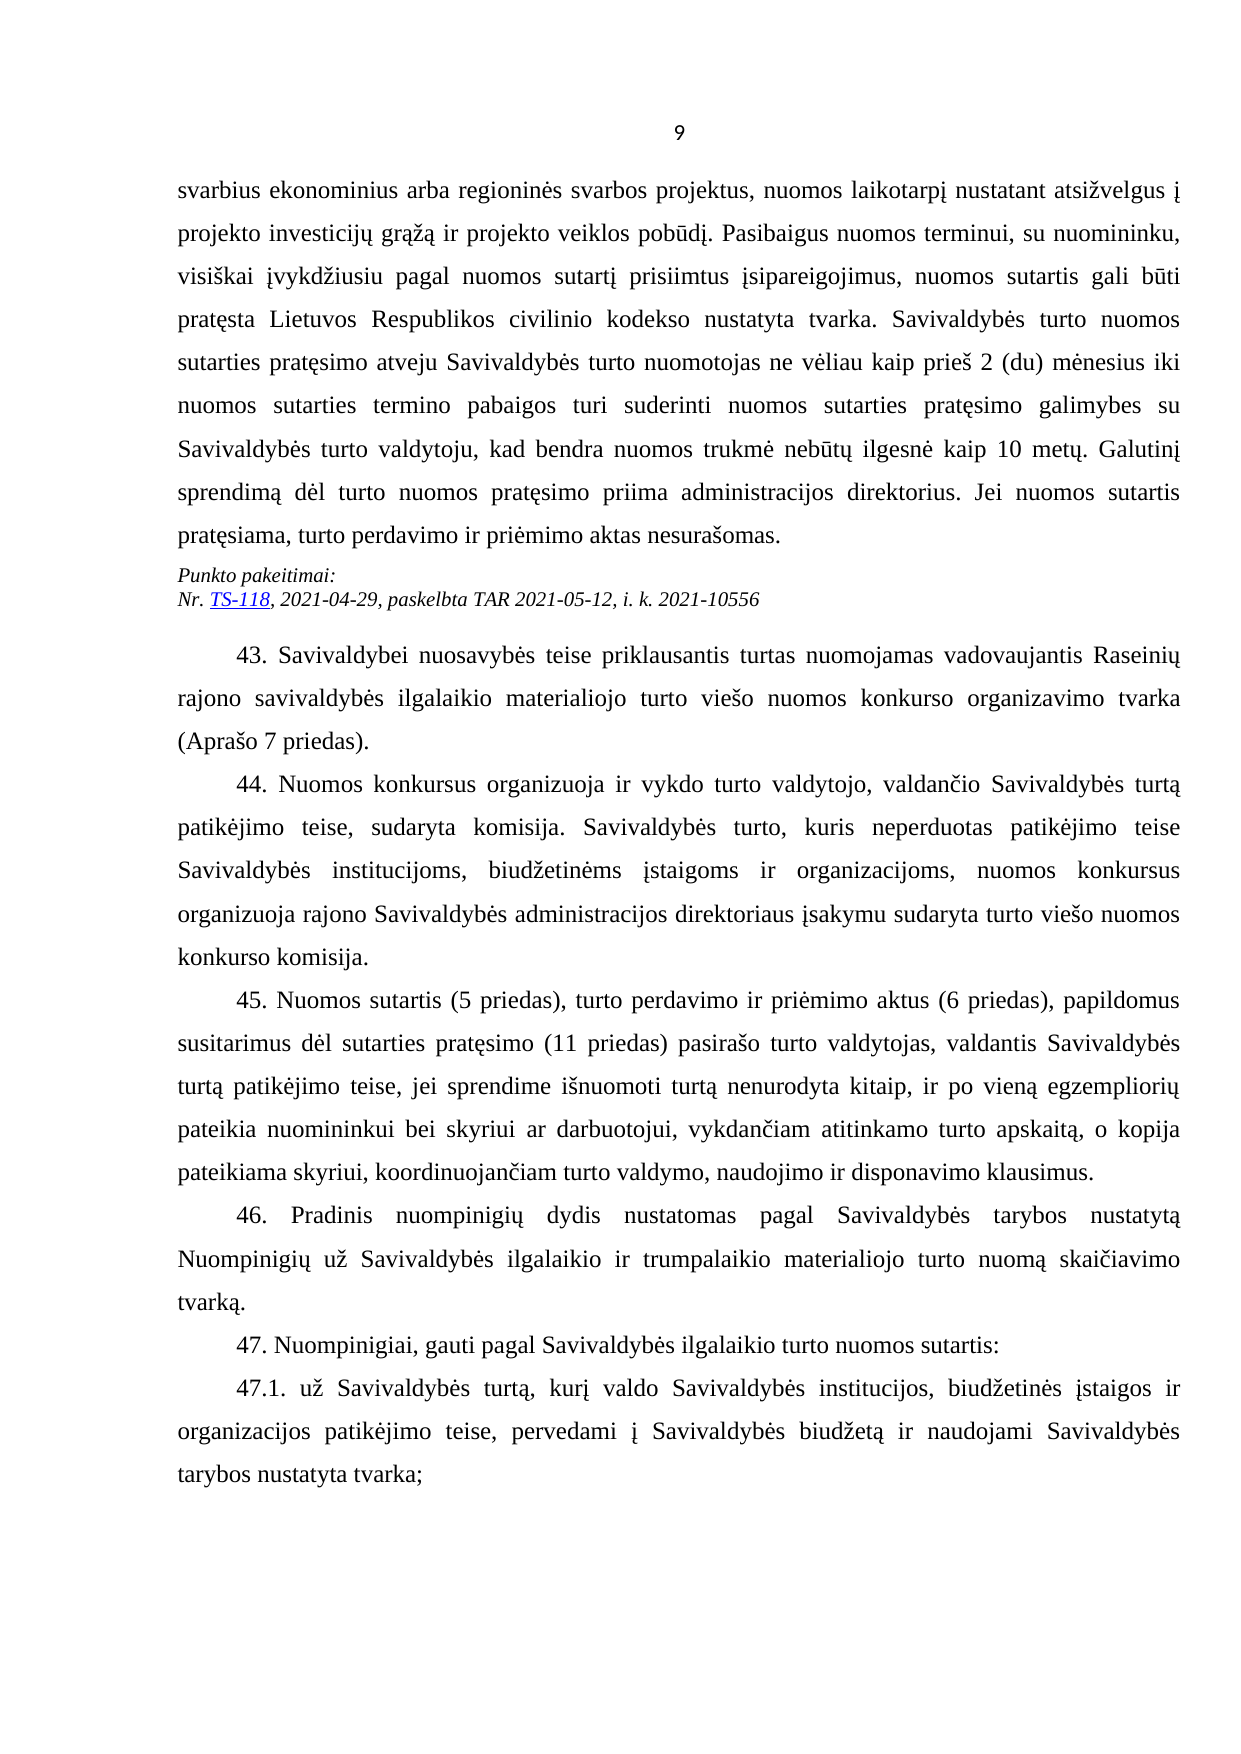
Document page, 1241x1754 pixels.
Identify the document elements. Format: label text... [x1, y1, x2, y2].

text Punkto pakeitimai: [177, 563, 1181, 587]
text 43. Savivaldybei nuosavybės teise priklausantis turtas nuomojamas vadovaujantis Raseinių rajono savivaldybės ilgalaikio materialiojo turto viešo nuomos konkurso organizavimo tvarka (Aprašo 7 priedas). [177, 640, 1181, 755]
text svarbius ekonominius arba regioninės svarbos projektus, nuomos laikotarpį nustatant atsižvelgus į projekto investicijų grąžą ir projekto veiklos pobūdį. Pasibaigus nuomos terminui, su nuomininku, visiškai įvykdžiusiu pagal nuomos sutartį prisiimtus įsipareigojimus, nuomos sutartis gali būti pratęsta Lietuvos Respublikos civilinio kodekso nustatyta tvarka. Savivaldybės turto nuomos sutarties pratęsimo atveju Savivaldybės turto nuomotojas ne vėliau kaip prieš 2 (du) mėnesius iki nuomos sutarties termino pabaigos turi suderinti nuomos sutarties pratęsimo galimybes su Savivaldybės turto valdytoju, kad bendra nuomos trukmė nebūtų ilgesnė kaip 10 metų. Galutinį sprendimą dėl turto nuomos pratęsimo priima administracijos direktorius. Jei nuomos sutartis pratęsiama, turto perdavimo ir priėmimo aktas nesurašomas. [177, 175, 1181, 549]
text 47.1. už Savivaldybės turtą, kurį valdo Savivaldybės institucijos, biudžetinės įstaigos ir organizacijos patikėjimo teise, pervedami į Savivaldybės biudžetą ir naudojami Savivaldybės tarybos nustatyta tvarka; [177, 1373, 1181, 1488]
text Nr. TS-118, 2021-04-29, paskelbta TAR 2021-05-12, i. k. 2021-10556 [177, 587, 1181, 611]
text 46. Pradinis nuompinigių dydis nustatomas pagal Savivaldybės tarybos nustatytą Nuompinigių už Savivaldybės ilgalaikio ir trumpalaikio materialiojo turto nuomą skaičiavimo tvarką. [177, 1201, 1181, 1316]
text 47. Nuompinigiai, gauti pagal Savivaldybės ilgalaikio turto nuomos sutartis: [177, 1330, 1181, 1359]
text 45. Nuomos sutartis (5 priedas), turto perdavimo ir priėmimo aktus (6 priedas), papildomus susitarimus dėl sutarties pratęsimo (11 priedas) pasirašo turto valdytojas, valdantis Savivaldybės turtą patikėjimo teise, jei sprendime išnuomoti turtą nenurodyta kitaip, ir po vieną egzempliorių pateikia nuomininkui bei skyriui ar darbuotojui, vykdančiam atitinkamo turto apskaitą, o kopija pateikiama skyriui, koordinuojančiam turto valdymo, naudojimo ir disponavimo klausimus. [177, 985, 1181, 1186]
text 44. Nuomos konkursus organizuoja ir vykdo turto valdytojo, valdančio Savivaldybės turtą patikėjimo teise, sudaryta komisija. Savivaldybės turto, kuris neperduotas patikėjimo teise Savivaldybės institucijoms, biudžetinėms įstaigoms ir organizacijoms, nuomos konkursus organizuoja rajono Savivaldybės administracijos direktoriaus įsakymu sudaryta turto viešo nuomos konkurso komisija. [177, 769, 1181, 971]
